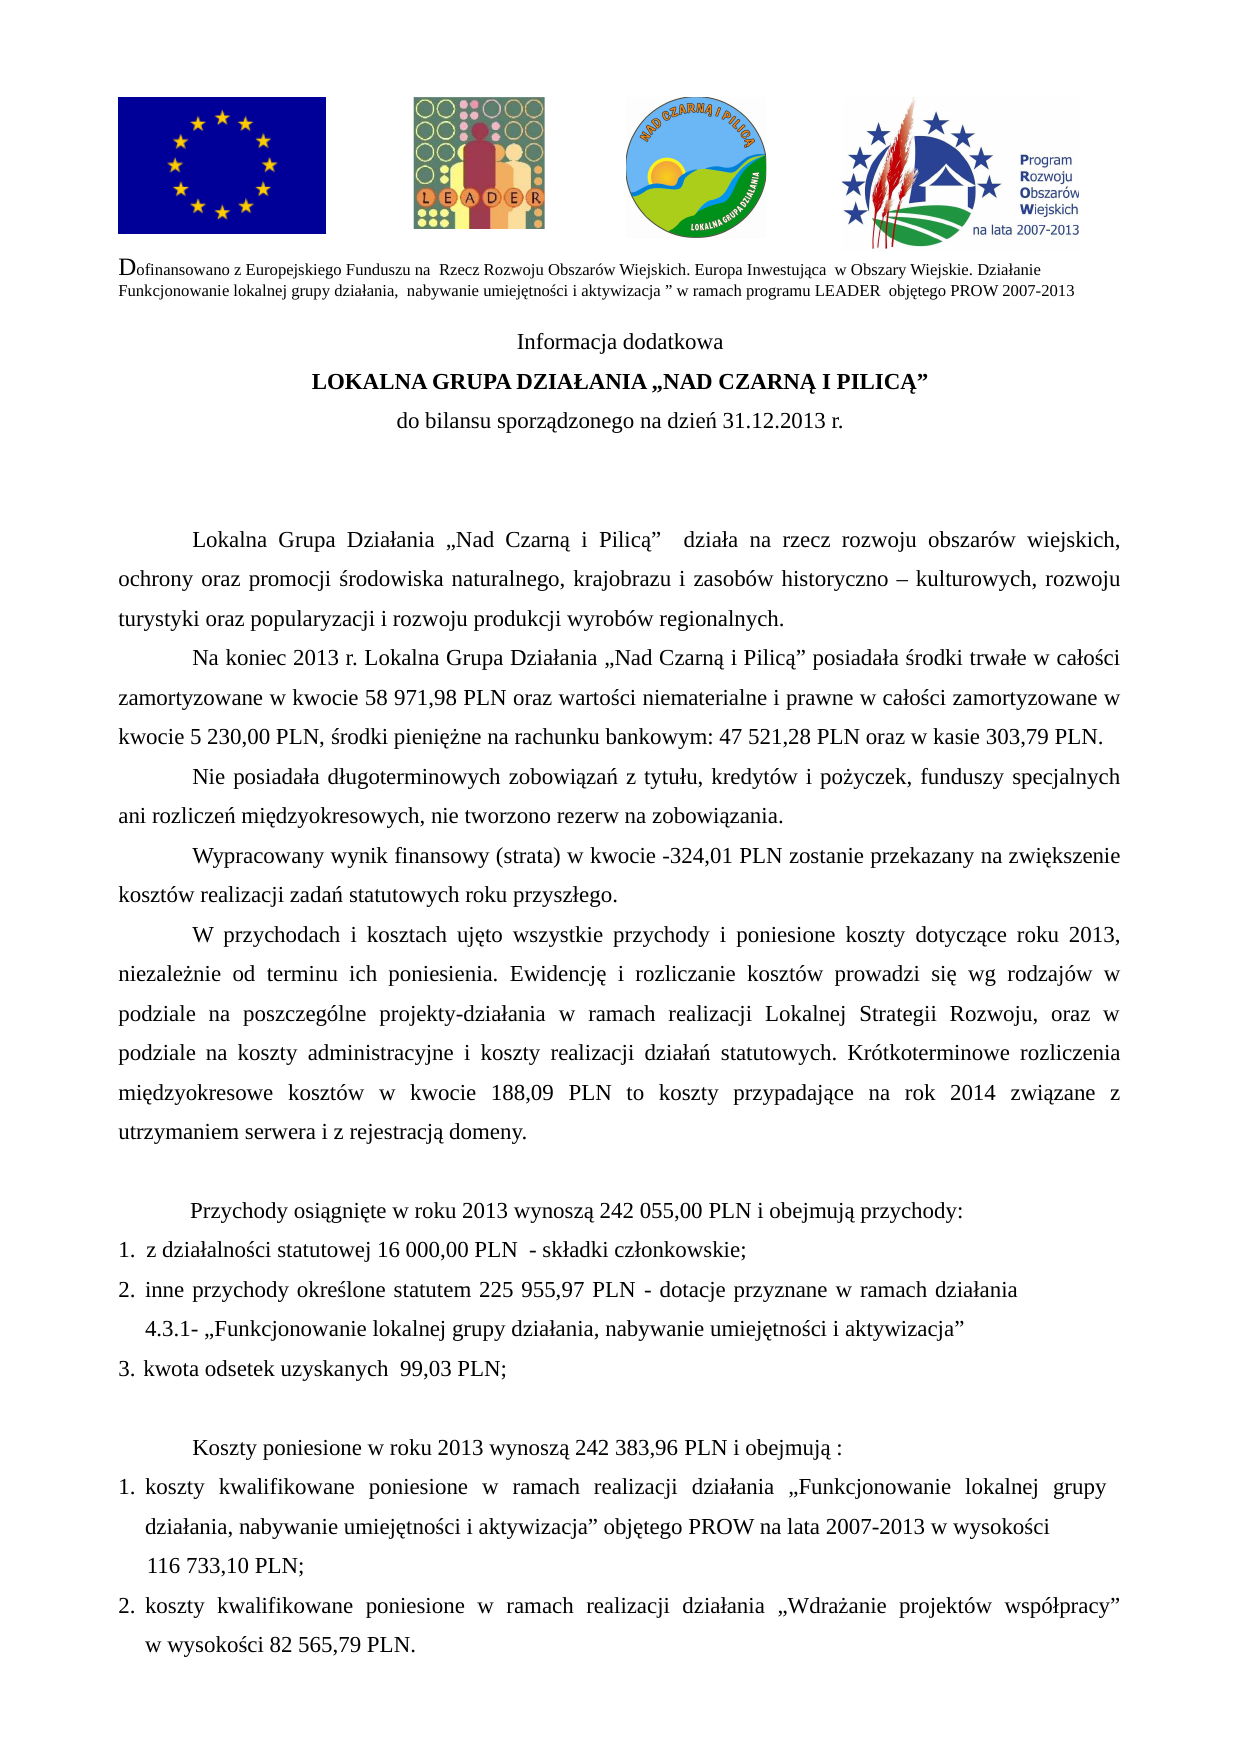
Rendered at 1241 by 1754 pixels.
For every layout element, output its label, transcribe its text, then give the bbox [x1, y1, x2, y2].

text do bilansu sporządzonego na dzień 31.12.2013 r. [118, 407, 1122, 434]
text Przychody osiągnięte w roku 2013 wynoszą 242 055,00 PLN i obejmują przychody: [118, 1197, 1122, 1223]
text Nie posiadała długoterminowych zobowiązań z tytułu, kredytów i pożyczek, funduszy specjalnych ani rozliczeń międzyokresowych, nie tworzono rezerw na zobowiązania. [118, 763, 1122, 828]
text 1. koszty kwalifikowane poniesione w ramach realizacji działania „Funkcjonowanie lokalnej grupy działania, nabywanie umiejętności i aktywizacja” objętego PROW na lata 2007-2013 w wysokości [118, 1473, 1122, 1539]
text Wypracowany wynik finansowy (strata) w kwocie -324,01 PLN zostanie przekazany na zwiększenie kosztów realizacji zadań statutowych roku przyszłego. [118, 842, 1122, 907]
text 116 733,10 PLN; [118, 1552, 1122, 1579]
text Na koniec 2013 r. Lokalna Grupa Działania „Nad Czarną i Pilicą” posiadała środki trwałe w całości zamortyzowane w kwocie 58 971,98 PLN oraz wartości niematerialne i prawne w całości zamortyzowane w kwocie 5 230,00 PLN, środki pieniężne na rachunku bankowym: 47 521,28 PLN oraz w kasie 303,79 PLN. [118, 644, 1122, 749]
text Lokalna Grupa Działania „Nad Czarną i Pilicą” działa na rzecz rozwoju obszarów wiejskich, ochrony oraz promocji środowiska naturalnego, krajobrazu i zasobów historyczno – kulturowych, rozwoju turystyki oraz popularyzacji i rozwoju produkcji wyrobów regionalnych. [118, 526, 1122, 631]
text 1. z działalności statutowej 16 000,00 PLN - składki członkowskie; [118, 1236, 1122, 1263]
text 2. inne przychody określone statutem 225 955,97 PLN - dotacje przyznane w ramach działania 4.3.1- „Funkcjonowanie lokalnej grupy działania, nabywanie umiejętności i aktywizacja” [118, 1276, 1122, 1342]
text LOKALNA GRUPA DZIAŁANIA „NAD CZARNĄ I PILICĄ” [118, 368, 1122, 394]
text 3. kwota odsetek uzyskanych 99,03 PLN; [118, 1355, 1122, 1381]
text Koszty poniesione w roku 2013 wynoszą 242 383,96 PLN i obejmują : [118, 1434, 1122, 1460]
text 2. koszty kwalifikowane poniesione w ramach realizacji działania „Wdrażanie projektów współpracy” w wysokości 82 565,79 PLN. [118, 1592, 1122, 1658]
text W przychodach i kosztach ujęto wszystkie przychody i poniesione koszty dotyczące roku 2013, niezależnie od terminu ich poniesienia. Ewidencję i rozliczanie kosztów prowadzi się wg rodzajów w podziale na poszczególne projekty-działania w ramach realizacji Lokalnej Strategii Rozwoju, oraz w podziale na koszty administracyjne i koszty realizacji działań statutowych. Krótkoterminowe rozliczenia międzyokresowe kosztów w kwocie 188,09 PLN to koszty przypadające na rok 2014 związane z utrzymaniem serwera i z rejestracją domeny. [118, 921, 1122, 1144]
text Informacja dodatkowa [118, 328, 1122, 355]
